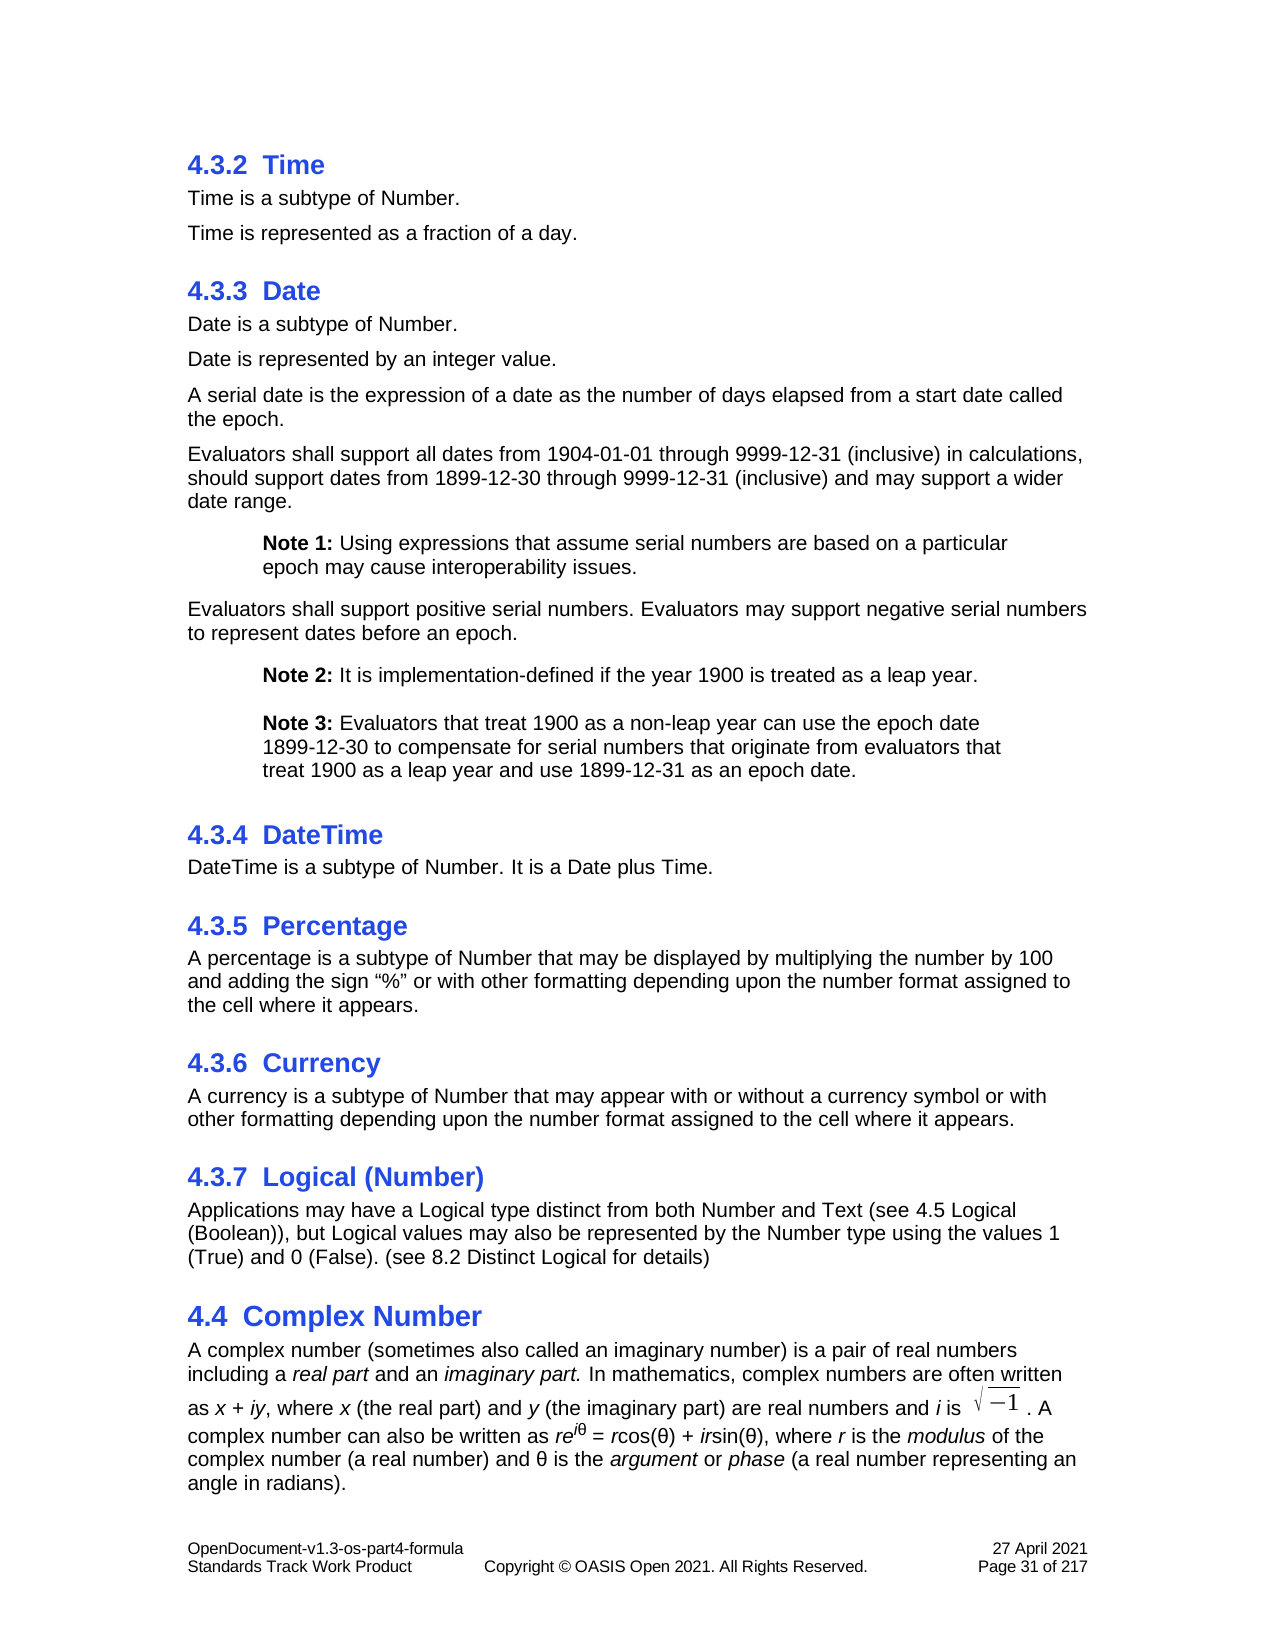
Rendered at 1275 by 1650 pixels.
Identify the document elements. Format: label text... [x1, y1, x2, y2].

text Time is represented as a fraction of a day. [187, 222, 1088, 245]
text A percentage is a subtype of Number that may be displayed by multiplying the number by 100 and adding the sign “%” or with other formatting depending upon the number format assigned to the cell where it appears. [187, 946, 1088, 1017]
text A currency is a subtype of Number that may appear with or without a currency symbol or with other formatting depending upon the number format assigned to the cell where it appears. [187, 1084, 1088, 1131]
text DateTime is a subtype of Number. It is a Date plus Time. [187, 856, 1088, 879]
text Date is represented by an integer value. [187, 348, 1088, 371]
text Date is a subtype of Number. [187, 312, 1088, 336]
subtitle Date [187, 276, 1088, 306]
text Note 1: Using expressions that assume serial numbers are based on a particular epoch may cause interoperability issues. [262, 532, 1013, 579]
subtitle Percentage [187, 910, 1088, 940]
text Note 3: Evaluators that treat 1900 as a non-leap year can use the epoch date 1899-12-30 to compensate for serial numbers that originate from evaluators that treat 1900 as a leap year and use 1899-12-31 as an epoch date. [262, 712, 1013, 782]
text A serial date is the expression of a date as the number of days elapsed from a start date called the epoch. [187, 383, 1088, 431]
subtitle Logical (Number) [187, 1162, 1088, 1192]
text A complex number (sometimes also called an imaginary number) is a pair of real numbers including a real part and an imaginary part. In mathematics, complex numbers are often written as x + iy, where x (the real part) and y (the imaginary part) are real numbers and i is . A complex number can also be written as reiθ = rcos(θ) + irsin(θ), where r is the modulus of the complex number (a real number) and θ is the argument or phase (a real number representing an angle in radians). [187, 1338, 1088, 1495]
text Note 2: It is implementation-defined if the year 1900 is treated as a leap year. [262, 663, 1013, 687]
subtitle Currency [187, 1048, 1088, 1078]
subtitle Time [187, 150, 1088, 180]
text Evaluators shall support positive serial numbers. Evaluators may support negative serial numbers to represent dates before an epoch. [187, 597, 1088, 644]
text Evaluators shall support all dates from 1904-01-01 through 9999-12-31 (inclusive) in calculations, should support dates from 1899-12-30 through 9999-12-31 (inclusive) and may support a wider date range. [187, 443, 1088, 513]
text Time is a subtype of Number. [187, 186, 1088, 209]
subtitle Complex Number [187, 1300, 1088, 1332]
subtitle DateTime [187, 820, 1088, 850]
text Applications may have a Logical type distinct from both Number and Text (see 4.5 Logical (Boolean)), but Logical values may also be represented by the Number type using the values 1 (True) and 0 (False). (see 8.2 Distinct Logical for details) [187, 1198, 1088, 1269]
